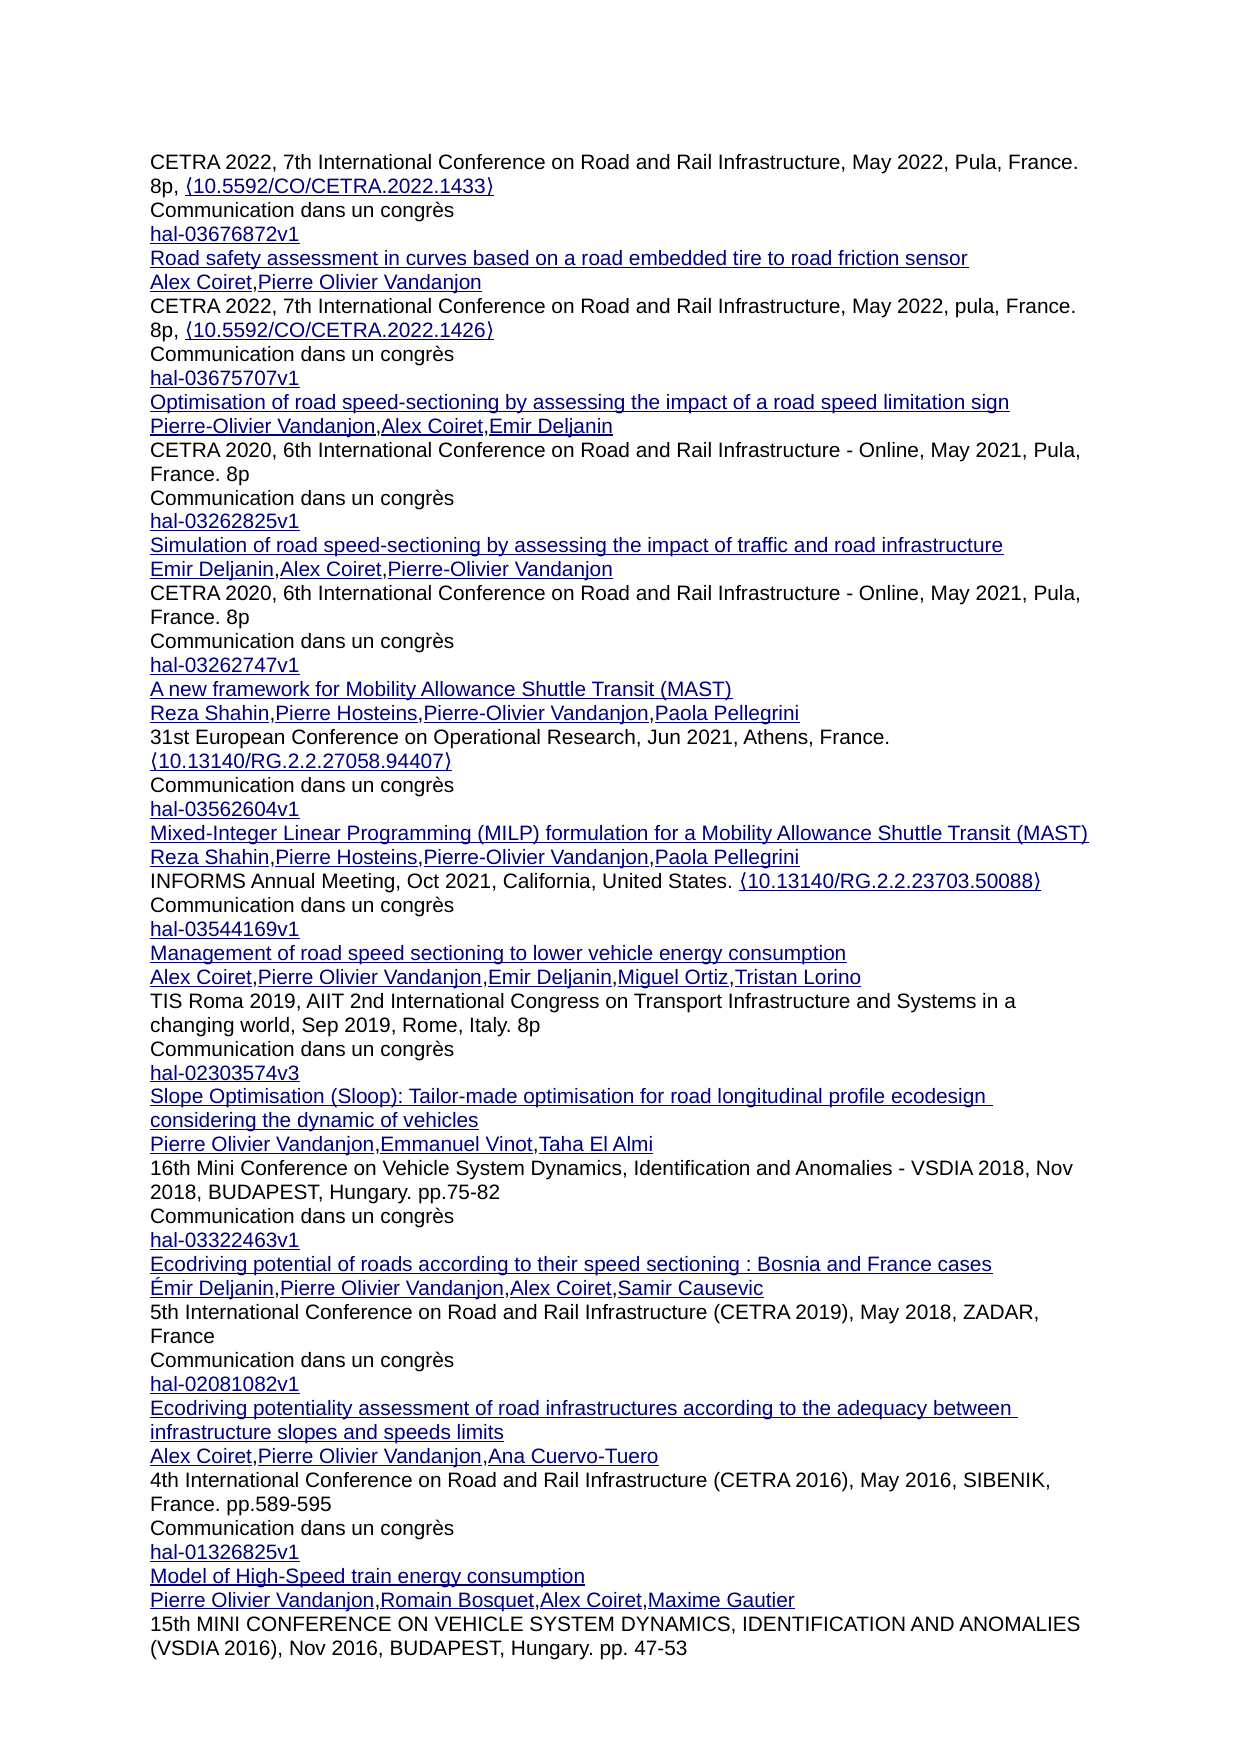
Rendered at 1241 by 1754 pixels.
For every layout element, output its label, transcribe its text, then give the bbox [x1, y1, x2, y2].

table_cell Model of High-Speed train energy consumption Pierre Olivier Vandanjon,Romain Bosquet,Alex Coiret,Maxime Gautier 15th MINI CONFERENCE ON VEHICLE SYSTEM DYNAMICS, IDENTIFICATION AND ANOMALIES (VSDIA 2016), Nov 2016, BUDAPEST, Hungary. pp. 47-53 [150, 1564, 1090, 1659]
table_cell CETRA 2022, 7th International Conference on Road and Rail Infrastructure, May 2022, Pula, France. 8p, ⟨10.5592/CO/CETRA.2022.1433⟩ Communication dans un congrès hal-03676872v1 [150, 150, 1090, 246]
table_cell Mixed-Integer Linear Programming (MILP) formulation for a Mobility Allowance Shuttle Transit (MAST) Reza Shahin,Pierre Hosteins,Pierre-Olivier Vandanjon,Paola Pellegrini INFORMS Annual Meeting, Oct 2021, California, United States. ⟨10.13140/RG.2.2.23703.50088⟩ Communication dans un congrès hal-03544169v1 [150, 821, 1090, 941]
table_cell Optimisation of road speed-sectioning by assessing the impact of a road speed limitation sign Pierre-Olivier Vandanjon,Alex Coiret,Emir Deljanin CETRA 2020, 6th International Conference on Road and Rail Infrastructure - Online, May 2021, Pula, France. 8p Communication dans un congrès hal-03262825v1 [150, 390, 1090, 533]
table_cell Ecodriving potential of roads according to their speed sectioning : Bosnia and France cases Émir Deljanin,Pierre Olivier Vandanjon,Alex Coiret,Samir Causevic 5th International Conference on Road and Rail Infrastructure (CETRA 2019), May 2018, ZADAR, France Communication dans un congrès hal-02081082v1 [150, 1252, 1090, 1396]
table_cell Slope Optimisation (Sloop): Tailor-made optimisation for road longitudinal profile ecodesign considering the dynamic of vehicles Pierre Olivier Vandanjon,Emmanuel Vinot,Taha El Almi 16th Mini Conference on Vehicle System Dynamics, Identification and Anomalies - VSDIA 2018, Nov 2018, BUDAPEST, Hungary. pp.75-82 Communication dans un congrès hal-03322463v1 [150, 1084, 1090, 1252]
table_cell Management of road speed sectioning to lower vehicle energy consumption Alex Coiret,Pierre Olivier Vandanjon,Emir Deljanin,Miguel Ortiz,Tristan Lorino TIS Roma 2019, AIIT 2nd International Congress on Transport Infrastructure and Systems in a changing world, Sep 2019, Rome, Italy. 8p Communication dans un congrès hal-02303574v3 [150, 941, 1090, 1084]
table_cell Simulation of road speed-sectioning by assessing the impact of traffic and road infrastructure Emir Deljanin,Alex Coiret,Pierre-Olivier Vandanjon CETRA 2020, 6th International Conference on Road and Rail Infrastructure - Online, May 2021, Pula, France. 8p Communication dans un congrès hal-03262747v1 [150, 533, 1090, 677]
table_cell Road safety assessment in curves based on a road embedded tire to road friction sensor Alex Coiret,Pierre Olivier Vandanjon CETRA 2022, 7th International Conference on Road and Rail Infrastructure, May 2022, pula, France. 8p, ⟨10.5592/CO/CETRA.2022.1426⟩ Communication dans un congrès hal-03675707v1 [150, 246, 1090, 389]
table_cell Ecodriving potentiality assessment of road infrastructures according to the adequacy between infrastructure slopes and speeds limits Alex Coiret,Pierre Olivier Vandanjon,Ana Cuervo-Tuero 4th International Conference on Road and Rail Infrastructure (CETRA 2016), May 2016, SIBENIK, France. pp.589-595 Communication dans un congrès hal-01326825v1 [150, 1396, 1090, 1563]
table_cell A new framework for Mobility Allowance Shuttle Transit (MAST) Reza Shahin,Pierre Hosteins,Pierre-Olivier Vandanjon,Paola Pellegrini 31st European Conference on Operational Research, Jun 2021, Athens, France. ⟨10.13140/RG.2.2.27058.94407⟩ Communication dans un congrès hal-03562604v1 [150, 677, 1090, 821]
